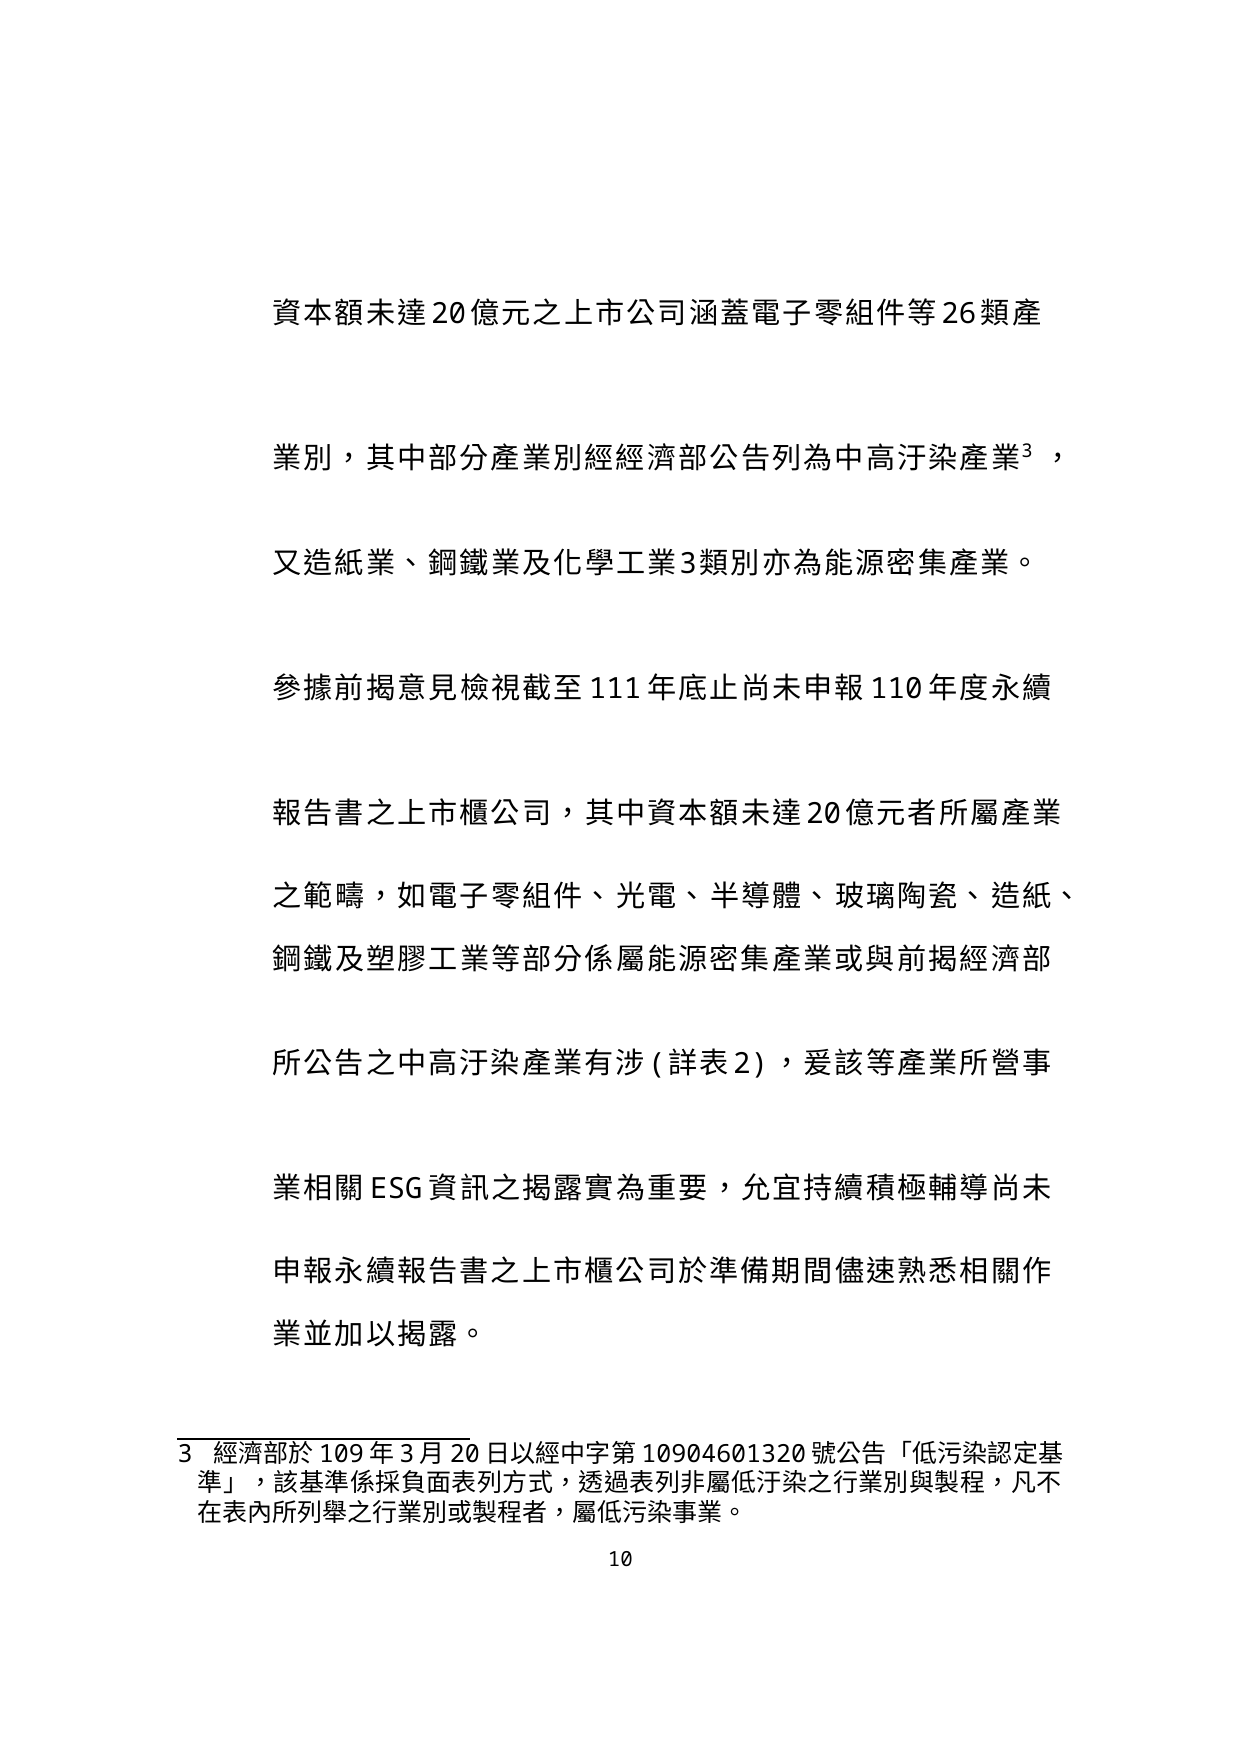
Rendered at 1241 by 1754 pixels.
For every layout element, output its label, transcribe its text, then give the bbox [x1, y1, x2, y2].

text 經濟部於109年3月20日以經中字第10904601320號公告「低污染認定基準」，該基準係採負面表列方式，透過表列非屬低汙染之行業別與製程，凡不在表內所列舉之行業別或製程者，屬低污染事業。 [177, 1439, 1063, 1527]
text 審計部於109年度中央政府總決算審核報告有關上市櫃公司ESG資訊揭露品質之審核意見指出，截至109年底，資本額未達20億元之上市公司涵蓋電子零組件等26類產業別，其中部分產業別經經濟部公告列為中高汙染產業，又造紙業、鋼鐵業及化學工業3類別亦為能源密集產業。參據前揭意見檢視截至111年底止尚未申報110年度永續報告書之上市櫃公司，其中資本額未達20億元者所屬產業之範疇，如電子零組件、光電、半導體、玻璃陶瓷、造紙、鋼鐵及塑膠工業等部分係屬能源密集產業或與前揭經濟部所公告之中高汙染產業有涉(詳表2)，爰該等產業所營事業相關ESG資訊之揭露實為重要，允宜持續積極輔導尚未申報永續報告書之上市櫃公司於準備期間儘速熟悉相關作業並加以揭露。 [266, 227, 1063, 1352]
